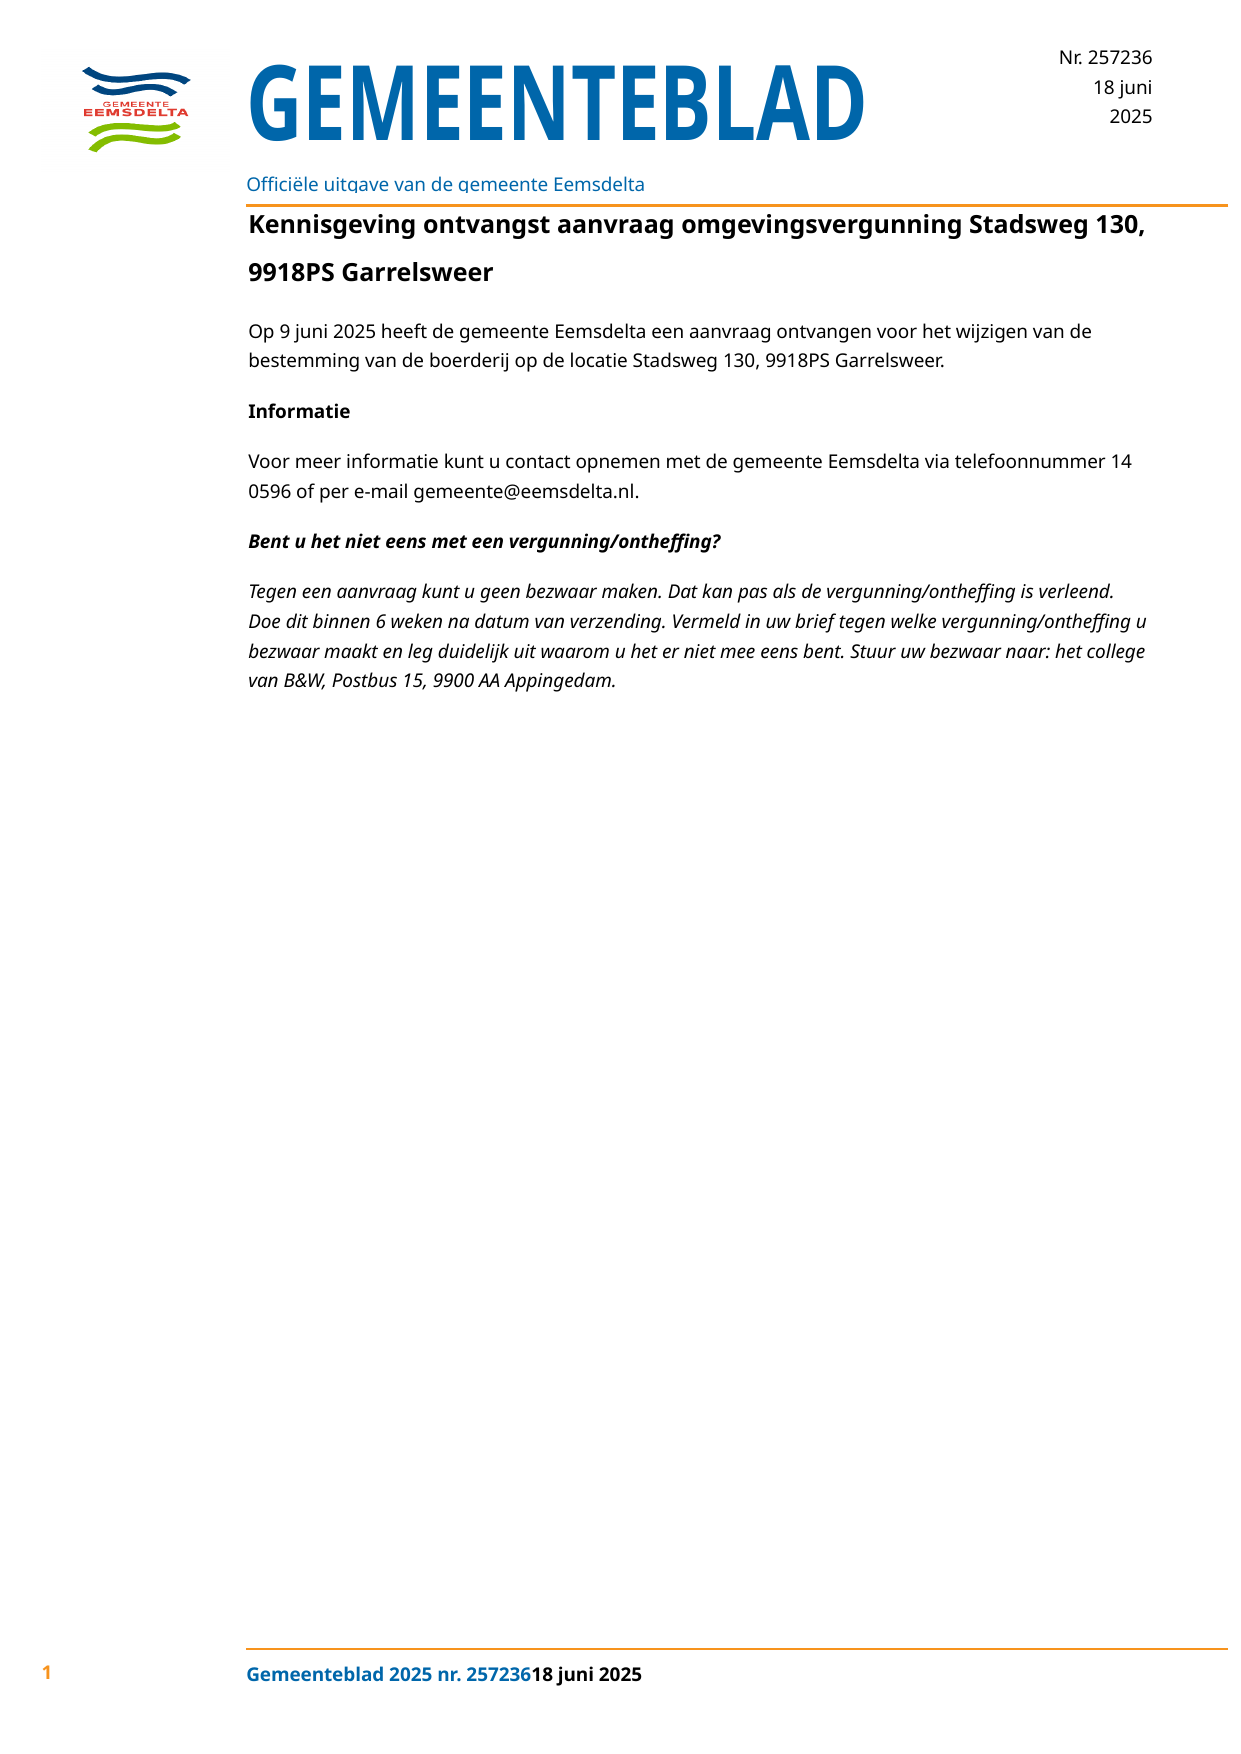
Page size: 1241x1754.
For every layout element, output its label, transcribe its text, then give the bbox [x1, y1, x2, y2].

text Op 9 juni 2025 heeft de gemeente Eemsdelta een aanvraag ontvangen voor het wijzigen van de bestemming van de boerderij op de locatie Stadsweg 130, 9918PS Garrelsweer. [248, 318, 1152, 373]
text Kennisgeving ontvangst aanvraag omgevingsvergunning Stadsweg 130, 9918PS Garrelsweer [248, 207, 1152, 288]
text Bent u het niet eens met een vergunning/ontheffing? [248, 528, 1152, 554]
picture [41, 47, 231, 172]
text Informatie [248, 398, 1152, 424]
text Tegen een aanvraag kunt u geen bezwaar maken. Dat kan pas als de vergunning/ontheffing is verleend. Doe dit binnen 6 weken na datum van verzending. Vermeld in uw brief tegen welke vergunning/ontheffing u bezwaar maakt en leg duidelijk uit waarom u het er niet mee eens bent. Stuur uw bezwaar naar: het college van B&W, Postbus 15, 9900 AA Appingedam. [248, 579, 1152, 693]
text Voor meer informatie kunt u contact opnemen met de gemeente Eemsdelta via telefoonnummer 14 0596 of per e-mail gemeente@eemsdelta.nl. [248, 448, 1152, 504]
